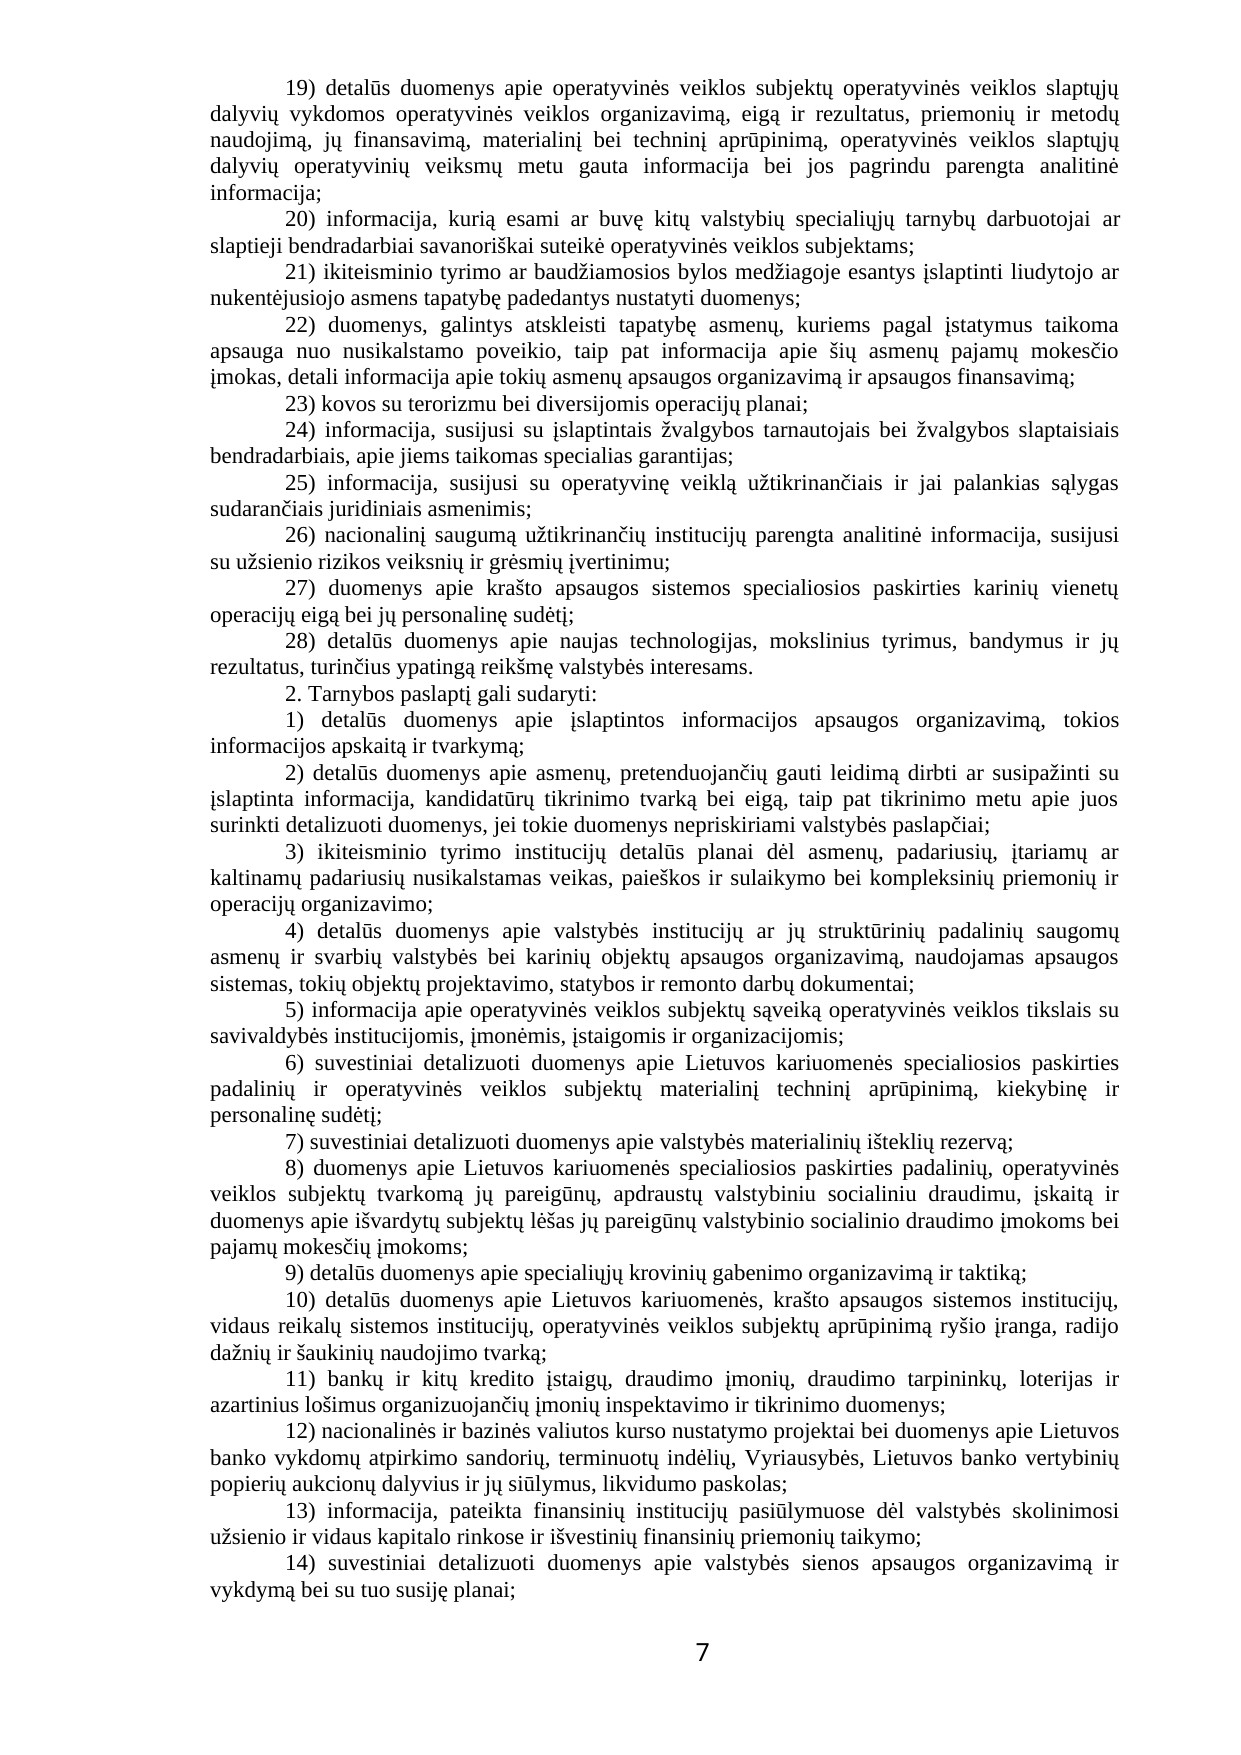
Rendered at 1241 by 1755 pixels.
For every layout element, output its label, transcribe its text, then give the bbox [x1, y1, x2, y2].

text 24) informacija, susijusi su įslaptintais žvalgybos tarnautojais bei žvalgybos slaptaisiais bendradarbiais, apie jiems taikomas specialias garantijas; [210, 416, 1120, 469]
text 13) informacija, pateikta finansinių institucijų pasiūlymuose dėl valstybės skolinimosi užsienio ir vidaus kapitalo rinkose ir išvestinių finansinių priemonių taikymo; [210, 1497, 1120, 1549]
text 2) detalūs duomenys apie asmenų, pretenduojančių gauti leidimą dirbti ar susipažinti su įslaptinta informacija, kandidatūrų tikrinimo tvarką bei eigą, taip pat tikrinimo metu apie juos surinkti detalizuoti duomenys, jei tokie duomenys nepriskiriami valstybės paslapčiai; [210, 759, 1120, 838]
text 8) duomenys apie Lietuvos kariuomenės specialiosios paskirties padalinių, operatyvinės veiklos subjektų tvarkomą jų pareigūnų, apdraustų valstybiniu socialiniu draudimu, įskaitą ir duomenys apie išvardytų subjektų lėšas jų pareigūnų valstybinio socialinio draudimo įmokoms bei pajamų mokesčių įmokoms; [210, 1154, 1120, 1259]
text 28) detalūs duomenys apie naujas technologijas, mokslinius tyrimus, bandymus ir jų rezultatus, turinčius ypatingą reikšmę valstybės interesams. [210, 627, 1120, 680]
text 26) nacionalinį saugumą užtikrinančių institucijų parengta analitinė informacija, susijusi su užsienio rizikos veiksnių ir grėsmių įvertinimu; [210, 522, 1120, 574]
text 27) duomenys apie krašto apsaugos sistemos specialiosios paskirties karinių vienetų operacijų eigą bei jų personalinę sudėtį; [210, 574, 1120, 627]
text 12) nacionalinės ir bazinės valiutos kurso nustatymo projektai bei duomenys apie Lietuvos banko vykdomų atpirkimo sandorių, terminuotų indėlių, Vyriausybės, Lietuvos banko vertybinių popierių aukcionų dalyvius ir jų siūlymus, likvidumo paskolas; [210, 1418, 1120, 1497]
text 4) detalūs duomenys apie valstybės institucijų ar jų struktūrinių padalinių saugomų asmenų ir svarbių valstybės bei karinių objektų apsaugos organizavimą, naudojamas apsaugos sistemas, tokių objektų projektavimo, statybos ir remonto darbų dokumentai; [210, 917, 1120, 996]
text 9) detalūs duomenys apie specialiųjų krovinių gabenimo organizavimą ir taktiką; [210, 1259, 1120, 1286]
text 6) suvestiniai detalizuoti duomenys apie Lietuvos kariuomenės specialiosios paskirties padalinių ir operatyvinės veiklos subjektų materialinį techninį aprūpinimą, kiekybinę ir personalinę sudėtį; [210, 1049, 1120, 1128]
text 1) detalūs duomenys apie įslaptintos informacijos apsaugos organizavimą, tokios informacijos apskaitą ir tvarkymą; [210, 706, 1120, 759]
text 23) kovos su terorizmu bei diversijomis operacijų planai; [210, 390, 1120, 416]
text 19) detalūs duomenys apie operatyvinės veiklos subjektų operatyvinės veiklos slaptųjų dalyvių vykdomos operatyvinės veiklos organizavimą, eigą ir rezultatus, priemonių ir metodų naudojimą, jų finansavimą, materialinį bei techninį aprūpinimą, operatyvinės veiklos slaptųjų dalyvių operatyvinių veiksmų metu gauta informacija bei jos pagrindu parengta analitinė informacija; [210, 73, 1120, 205]
text 21) ikiteisminio tyrimo ar baudžiamosios bylos medžiagoje esantys įslaptinti liudytojo ar nukentėjusiojo asmens tapatybę padedantys nustatyti duomenys; [210, 258, 1120, 311]
text 20) informacija, kurią esami ar buvę kitų valstybių specialiųjų tarnybų darbuotojai ar slaptieji bendradarbiai savanoriškai suteikė operatyvinės veiklos subjektams; [210, 205, 1120, 258]
text 5) informacija apie operatyvinės veiklos subjektų sąveiką operatyvinės veiklos tikslais su savivaldybės institucijomis, įmonėmis, įstaigomis ir organizacijomis; [210, 996, 1120, 1049]
text 3) ikiteisminio tyrimo institucijų detalūs planai dėl asmenų, padariusių, įtariamų ar kaltinamų padariusių nusikalstamas veikas, paieškos ir sulaikymo bei kompleksinių priemonių ir operacijų organizavimo; [210, 838, 1120, 917]
text 11) bankų ir kitų kredito įstaigų, draudimo įmonių, draudimo tarpininkų, loterijas ir azartinius lošimus organizuojančių įmonių inspektavimo ir tikrinimo duomenys; [210, 1365, 1120, 1418]
text 25) informacija, susijusi su operatyvinę veiklą užtikrinančiais ir jai palankias sąlygas sudarančiais juridiniais asmenimis; [210, 469, 1120, 522]
text 14) suvestiniai detalizuoti duomenys apie valstybės sienos apsaugos organizavimą ir vykdymą bei su tuo susiję planai; [210, 1549, 1120, 1602]
text 10) detalūs duomenys apie Lietuvos kariuomenės, krašto apsaugos sistemos institucijų, vidaus reikalų sistemos institucijų, operatyvinės veiklos subjektų aprūpinimą ryšio įranga, radijo dažnių ir šaukinių naudojimo tvarką; [210, 1286, 1120, 1365]
text 7) suvestiniai detalizuoti duomenys apie valstybės materialinių išteklių rezervą; [210, 1128, 1120, 1154]
text 2. Tarnybos paslaptį gali sudaryti: [210, 680, 1120, 706]
text 22) duomenys, galintys atskleisti tapatybę asmenų, kuriems pagal įstatymus taikoma apsauga nuo nusikalstamo poveikio, taip pat informacija apie šių asmenų pajamų mokesčio įmokas, detali informacija apie tokių asmenų apsaugos organizavimą ir apsaugos finansavimą; [210, 311, 1120, 390]
